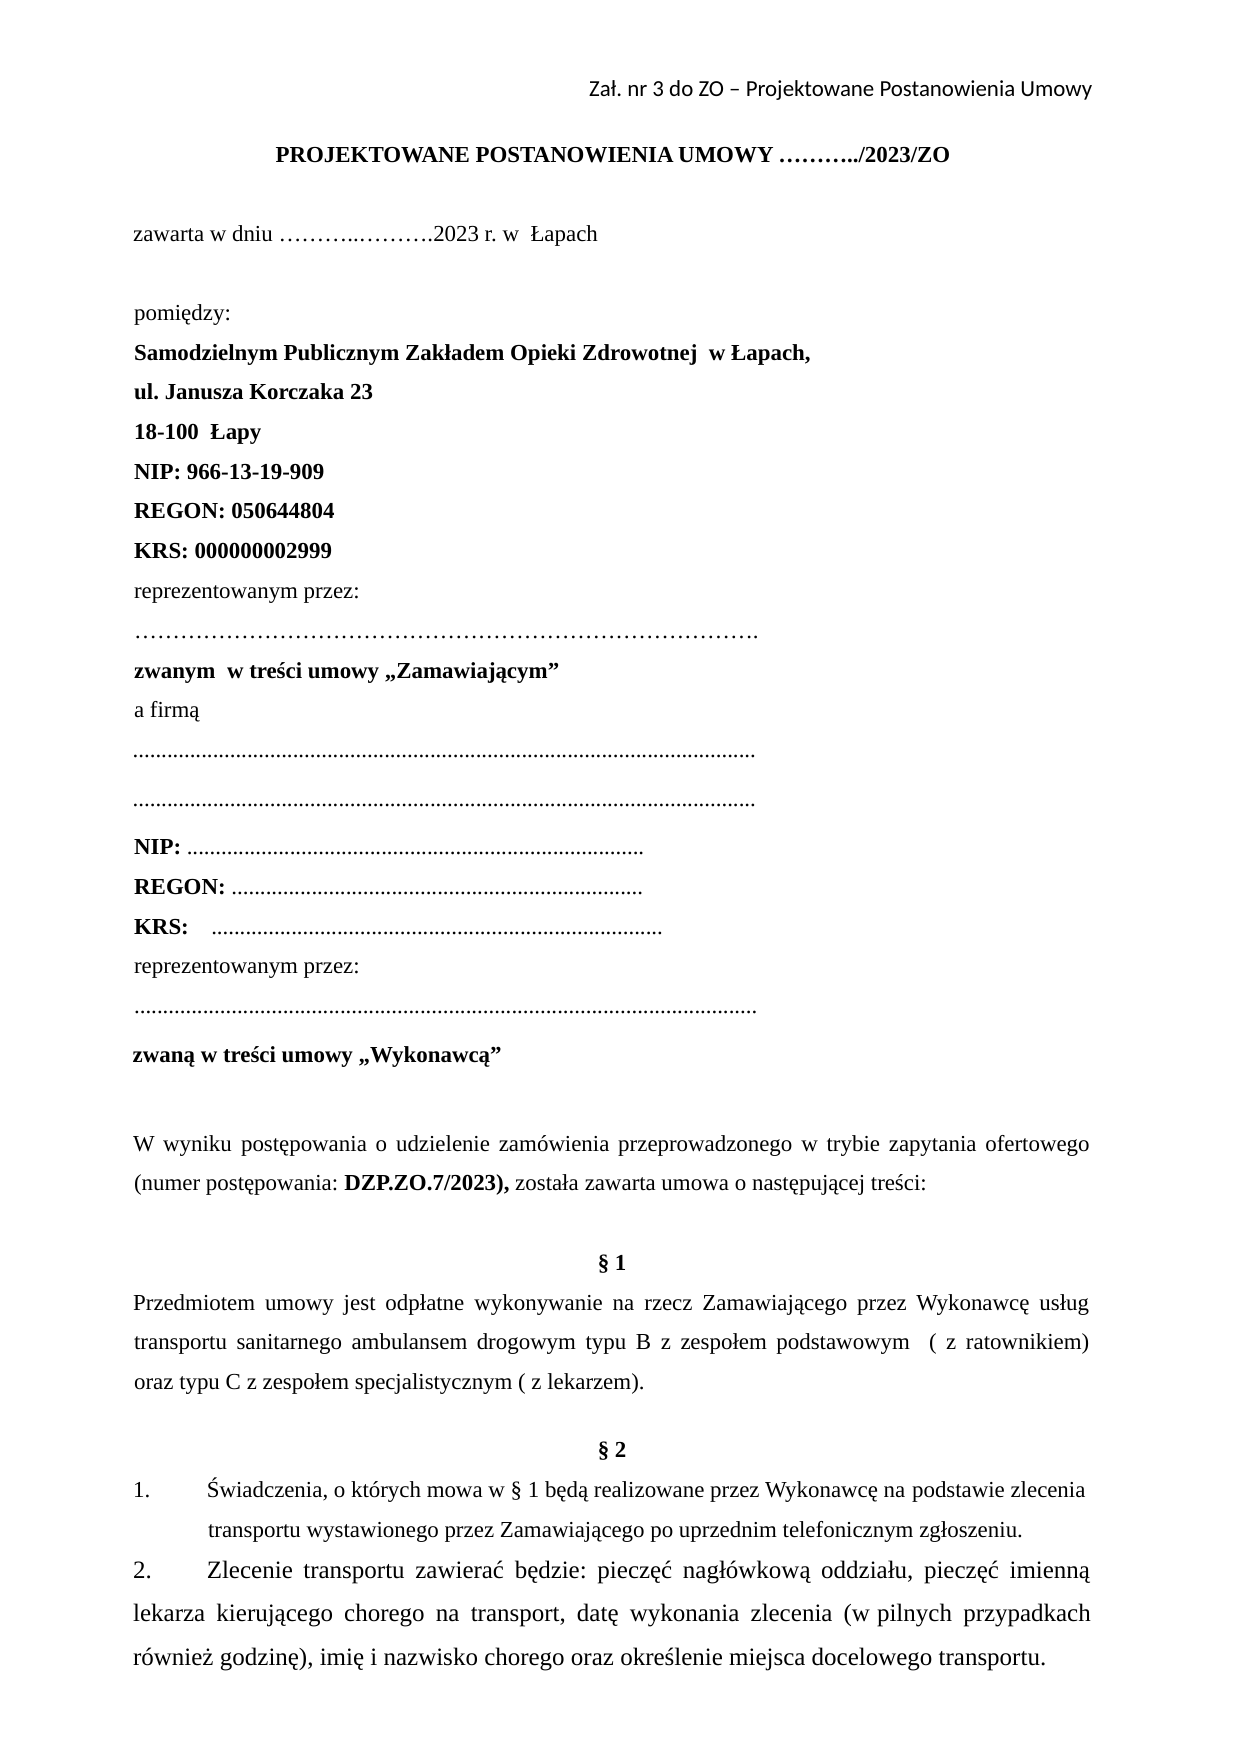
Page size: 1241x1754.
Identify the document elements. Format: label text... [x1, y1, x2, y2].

text ............................................................................................................. [132, 785, 1093, 811]
text ul. Janusza Korczaka 23 18-100 Łapy [134, 378, 856, 444]
text NIP: 966-13-19-909 [134, 458, 1091, 484]
text pomiędzy: [134, 299, 856, 326]
text a firmą [134, 696, 849, 723]
text zwanym w treści umowy „Zamawiającym” [134, 657, 849, 683]
text transportu wystawionego przez Zamawiającego po uprzednim telefonicznym zgłoszeniu. [208, 1516, 1091, 1542]
text NIP: ................................................................................ [134, 833, 1091, 860]
text ............................................................................................................. [134, 992, 1091, 1018]
text reprezentowanym przez: [134, 577, 451, 603]
text ………………………………………………………………………. [134, 617, 849, 643]
text zwaną w treści umowy „Wykonawcą” [132, 1042, 1093, 1068]
text KRS: ............................................................................... reprezentowanym przez: [134, 913, 663, 979]
text W wyniku postępowania o udzielenie zamówienia przeprowadzonego w trybie zapytania ofertowego (numer postępowania: DZP.ZO.7/2023), została zawarta umowa o następującej treści: [133, 1130, 1091, 1196]
list Świadczenia, o których mowa w § 1 będą realizowane przez Wykonawcę na podstawie zlecenia [133, 1476, 1091, 1503]
text § 2 [133, 1437, 1091, 1463]
text Samodzielnym Publicznym Zakładem Opieki Zdrowotnej w Łapach, [134, 339, 1033, 365]
text PROJEKTOWANE POSTANOWIENIA UMOWY ………../2023/ZO [133, 141, 1093, 168]
list Zlecenie transportu zawierać będzie: pieczęć nagłówkową oddziału, pieczęć imienną lekarza kierującego chorego na transport, datę wykonania zlecenia (w pilnych przypadkach również godzinę), imię i nazwisko chorego oraz określenie miejsca docelowego transportu. [133, 1555, 1091, 1670]
text § 1 [133, 1249, 1091, 1275]
text Przedmiotem umowy jest odpłatne wykonywanie na rzecz Zamawiającego przez Wykonawcę usług transportu sanitarnego ambulansem drogowym typu B z zespołem podstawowym ( z ratownikiem) oraz typu C z zespołem specjalistycznym ( z lekarzem). [133, 1289, 1091, 1394]
text zawarta w dniu ………..……….2023 r. w Łapach [133, 220, 1093, 247]
text REGON: 050644804 [134, 497, 1091, 524]
text KRS: 000000002999 [134, 537, 451, 564]
text ............................................................................................................. [132, 736, 1093, 763]
text REGON: ........................................................................ [134, 873, 1091, 899]
